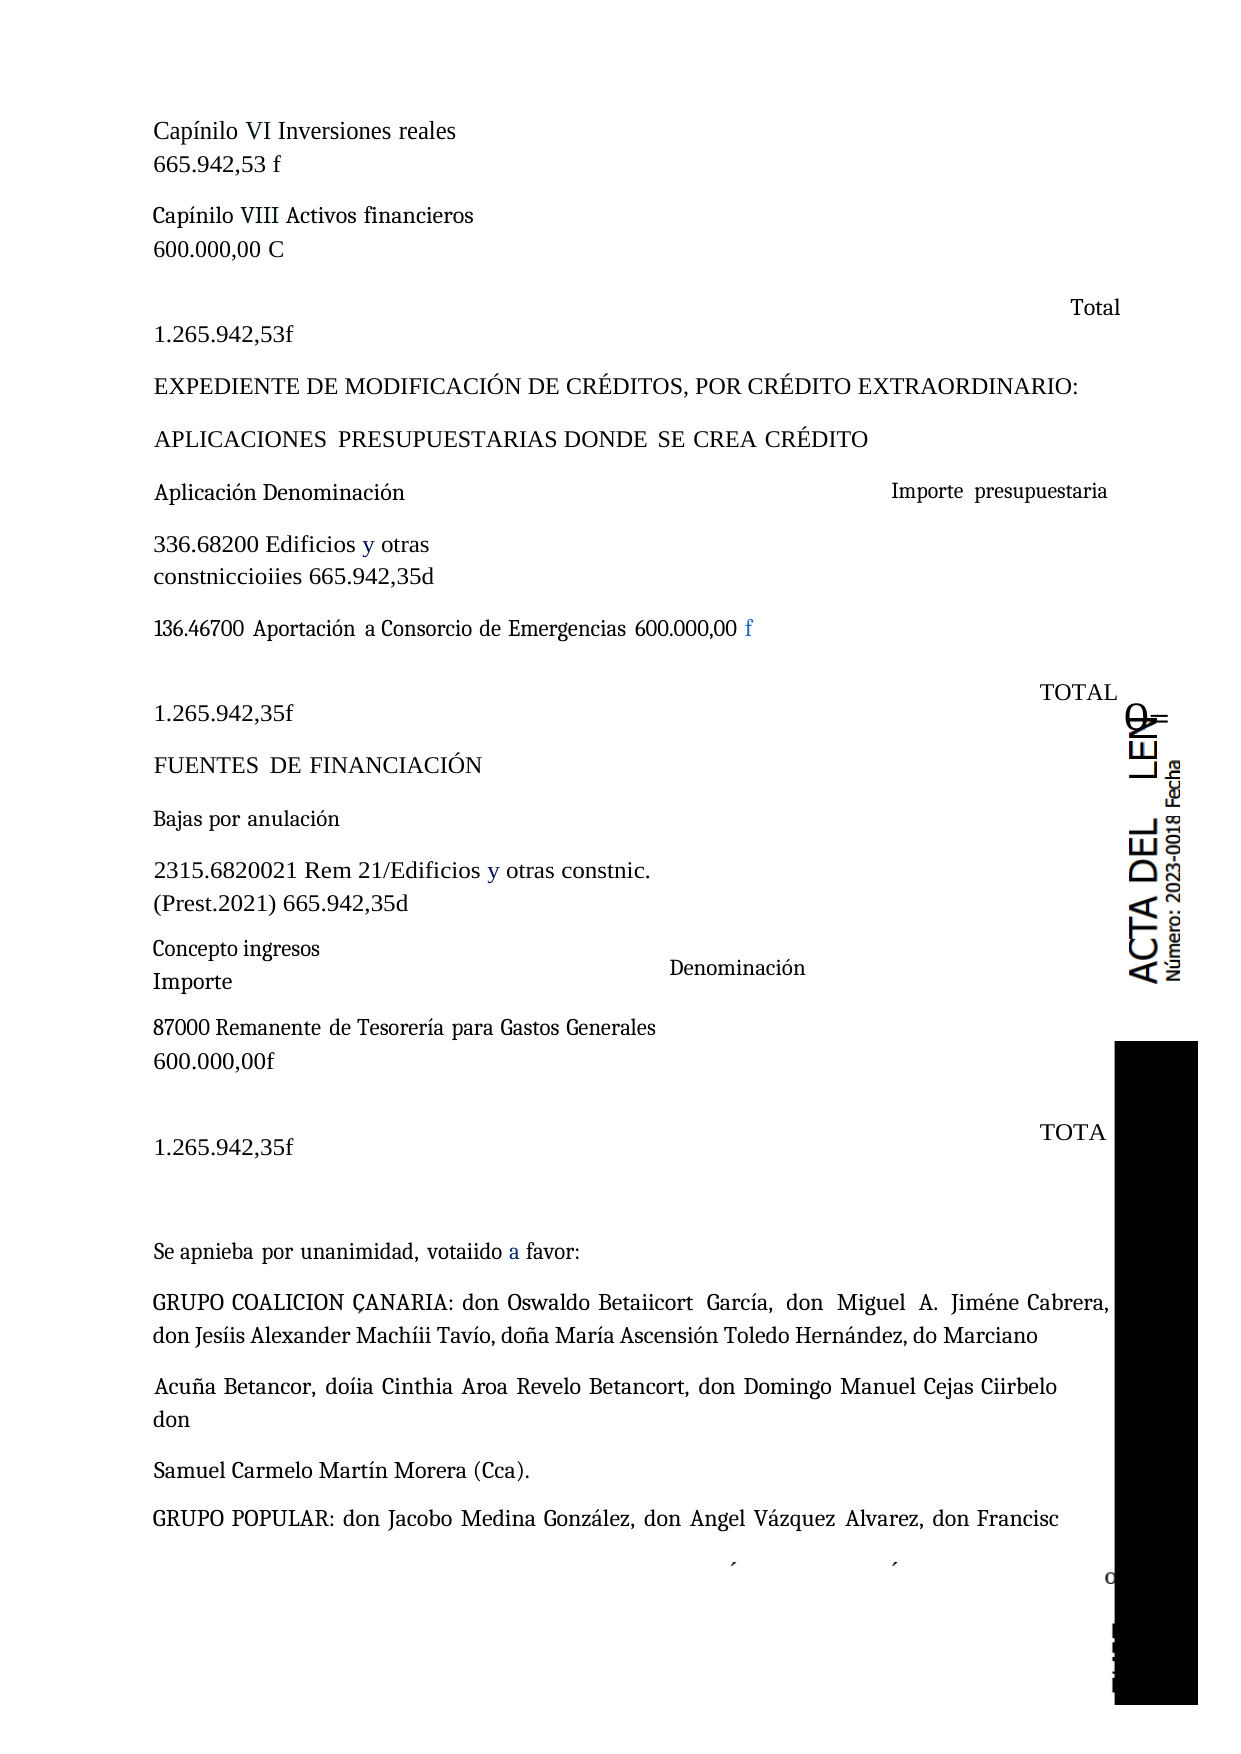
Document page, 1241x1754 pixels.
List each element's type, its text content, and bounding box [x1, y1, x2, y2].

text Bajas por anulación [153, 805, 801, 832]
picture [1129, 816, 1181, 984]
text GRUPO POPULAR: don Jacobo Medina González, don Angel Vázquez Alvarez, don Francisc [153, 1504, 1209, 1532]
text TOTA [1037, 1118, 1108, 1146]
picture [357, 1265, 1198, 1373]
picture [357, 1400, 1198, 1406]
text Total [1067, 293, 1124, 321]
text EXPEDIENTE DE MODIFICACIÓN DE CRÉDITOS, POR CRÉDITO EXTRAORDINARIO: APLICACIONES PRESUPUESTARIAS DONDE SE CREA CRÉDITO [154, 372, 1209, 452]
picture [1129, 761, 1157, 778]
text TOTAL O= [1039, 665, 1209, 740]
text 87000 Remanente de Tesorería para Gastos Generales [153, 1014, 696, 1041]
text Capínilo VIII Activos financieros [153, 202, 491, 229]
text Se apnieba por unanimidad, votaiido a favor: [154, 1237, 1209, 1265]
text Concepto ingresos Importe [153, 935, 340, 995]
text 2315.6820021 Rem 21/Edificios y otras constnic.(Prest.2021) 665.942,35d [153, 856, 774, 917]
text don [153, 1406, 1209, 1433]
text FUENTES DE FINANCIACIÓN [154, 751, 801, 779]
picture [1164, 760, 1180, 807]
text 665.942,53 f [153, 150, 491, 178]
picture [357, 1532, 1198, 1705]
picture [1129, 741, 1157, 759]
picture [357, 1041, 1198, 1237]
picture [357, 1485, 1198, 1504]
text Aplicación Denominación [154, 478, 801, 506]
text Importe presupuestaria [891, 478, 1209, 505]
picture [357, 1433, 1198, 1457]
subtitle Capínilo VI Inversiones reales [153, 115, 491, 145]
text [1181, 954, 1209, 981]
text 600.000,00 C [153, 235, 491, 263]
text 1.265.942,35f [153, 1132, 696, 1160]
text GRUPO COALICION CANARIA: don Oswaldo Betaiicort García, don Miguel A. Jiméne Cabrera, don Jesíis Alexander Machíii Tavío, doña María Ascensión Toledo Hernández, do Marciano [153, 1289, 1109, 1349]
text Acuña Betancor, doíia Cinthia Aroa Revelo Betancort, don Domingo Manuel Cejas Ciirbelo [154, 1373, 1209, 1400]
text Denominación [669, 954, 1129, 981]
text Samuel Carmelo Martín Morera (Cca). [154, 1457, 1209, 1485]
text 1.265.942,35f [153, 699, 801, 727]
text 600.000,00f [153, 1047, 696, 1075]
text 336.68200 Edificios y otras constniccioiies 665.942,35d [153, 530, 584, 590]
text 1.265.942,53f [153, 321, 491, 348]
text 136.46700 Aportación a Consorcio de Emergencias 600.000,00 f [154, 615, 801, 643]
